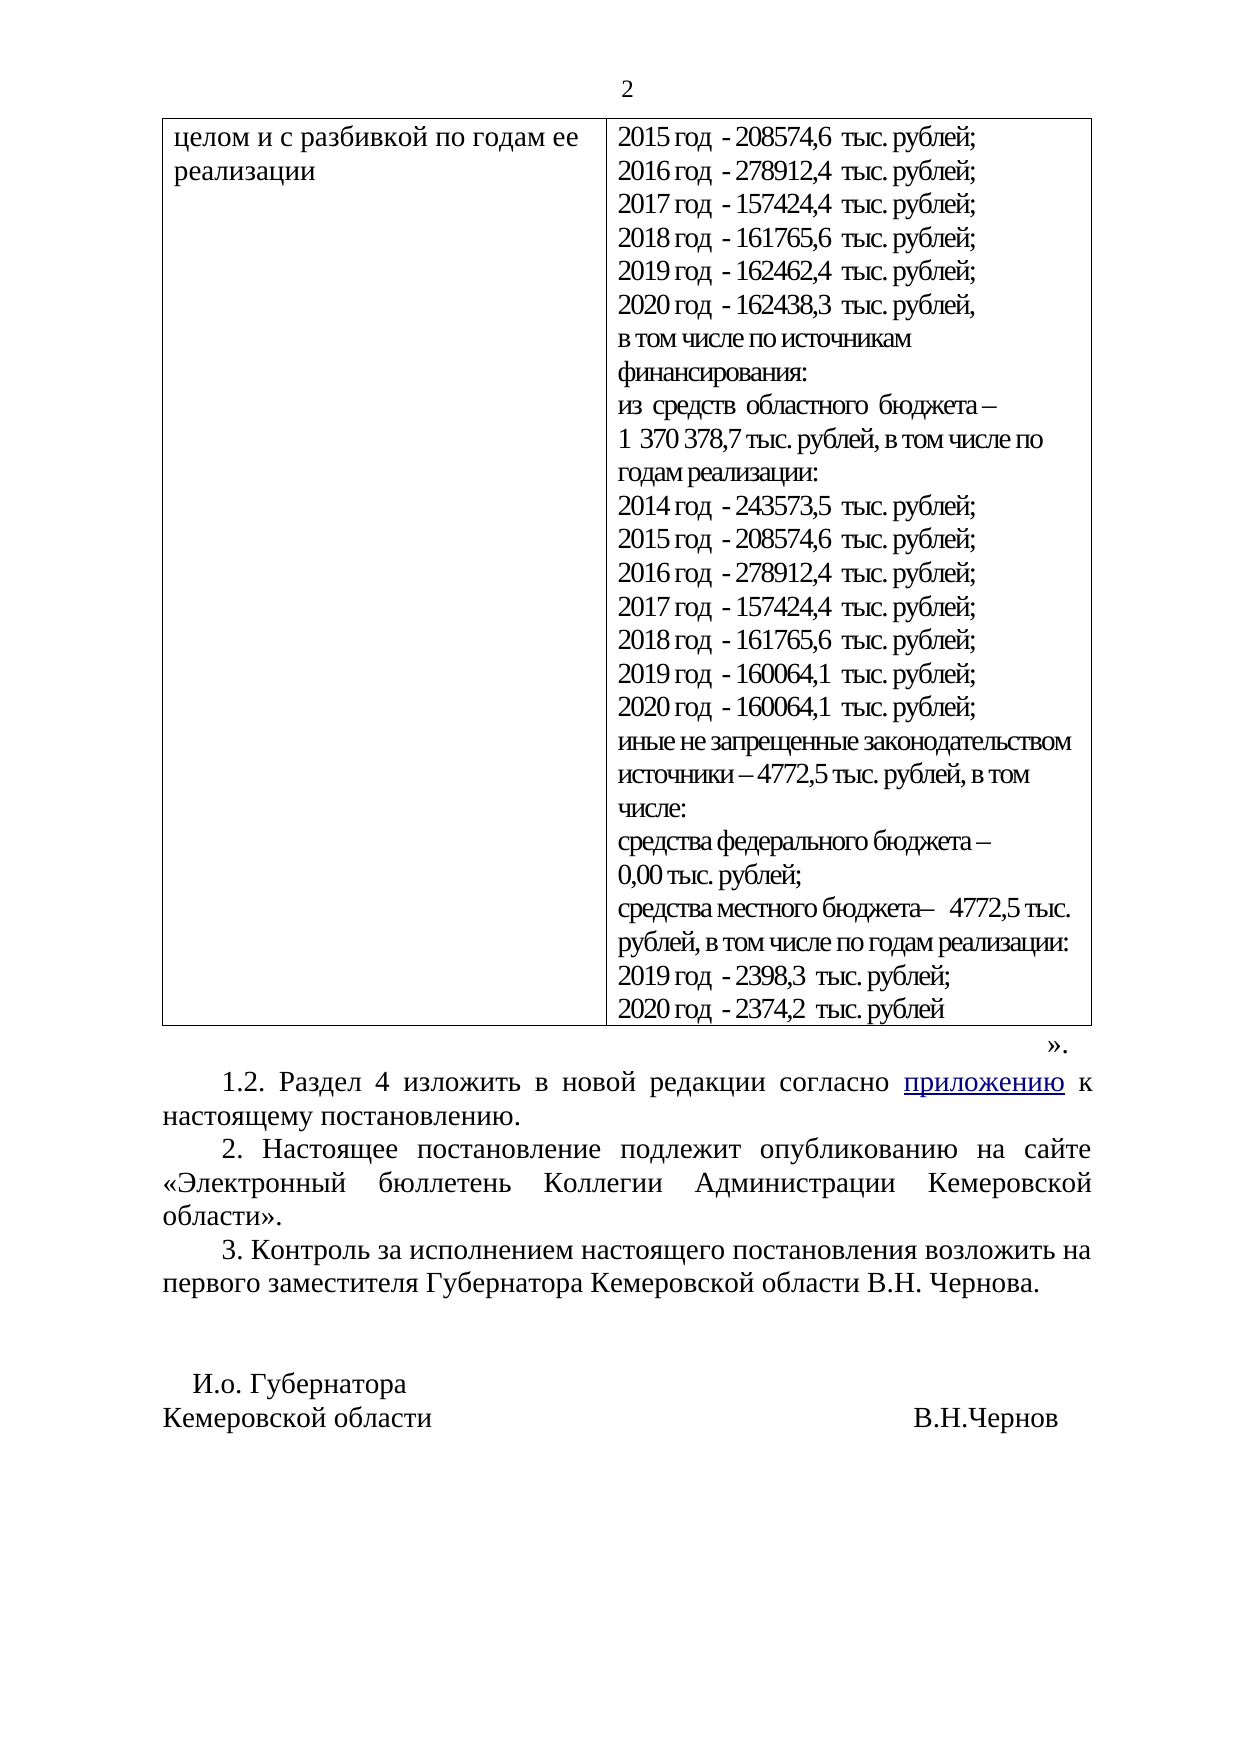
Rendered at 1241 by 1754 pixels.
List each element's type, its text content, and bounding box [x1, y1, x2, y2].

table_header 2015 год - 208574,6 тыс. рублей; 2016 год - 278912,4 тыс. рублей; 2017 год - 157424,4 тыс. рублей; 2018 год - 161765,6 тыс. рублей; 2019 год - 162462,4 тыс. рублей; 2020 год - 162438,3 тыс. рублей, в том числе по источникам финансирования: из средств областного бюджета – 1 370 378,7 тыс. рублей, в том числе по годам реализации: 2014 год - 243573,5 тыс. рублей; 2015 год - 208574,6 тыс. рублей; 2016 год - 278912,4 тыс. рублей; 2017 год - 157424,4 тыс. рублей; 2018 год - 161765,6 тыс. рублей; 2019 год - 160064,1 тыс. рублей; 2020 год - 160064,1 тыс. рублей; иные не запрещенные законодательством источники – 4772,5 тыс. рублей, в том числе: средства федерального бюджета – 0,00 тыс. рублей; средства местного бюджета– 4772,5 тыс. рублей, в том числе по годам реализации: 2019 год - 2398,3 тыс. рублей; 2020 год - 2374,2 тыс. рублей [607, 119, 1091, 1025]
text ». [162, 1026, 1092, 1059]
text 1.2. Раздел 4 изложить в новой редакции согласно приложению к настоящему постановлению. [162, 1064, 1092, 1131]
text И.о. Губернатора [162, 1366, 1092, 1400]
text 2. Настоящее постановление подлежит опубликованию на сайте «Электронный бюллетень Коллегии Администрации Кемеровской области». [162, 1131, 1092, 1232]
text 3. Контроль за исполнением настоящего постановления возложить на первого заместителя Губернатора Кемеровской области В.Н. Чернова. [162, 1232, 1092, 1299]
table_header целом и с разбивкой по годам ее реализации [163, 119, 606, 1025]
text Кемеровской области В.Н.Чернов [162, 1400, 1092, 1433]
